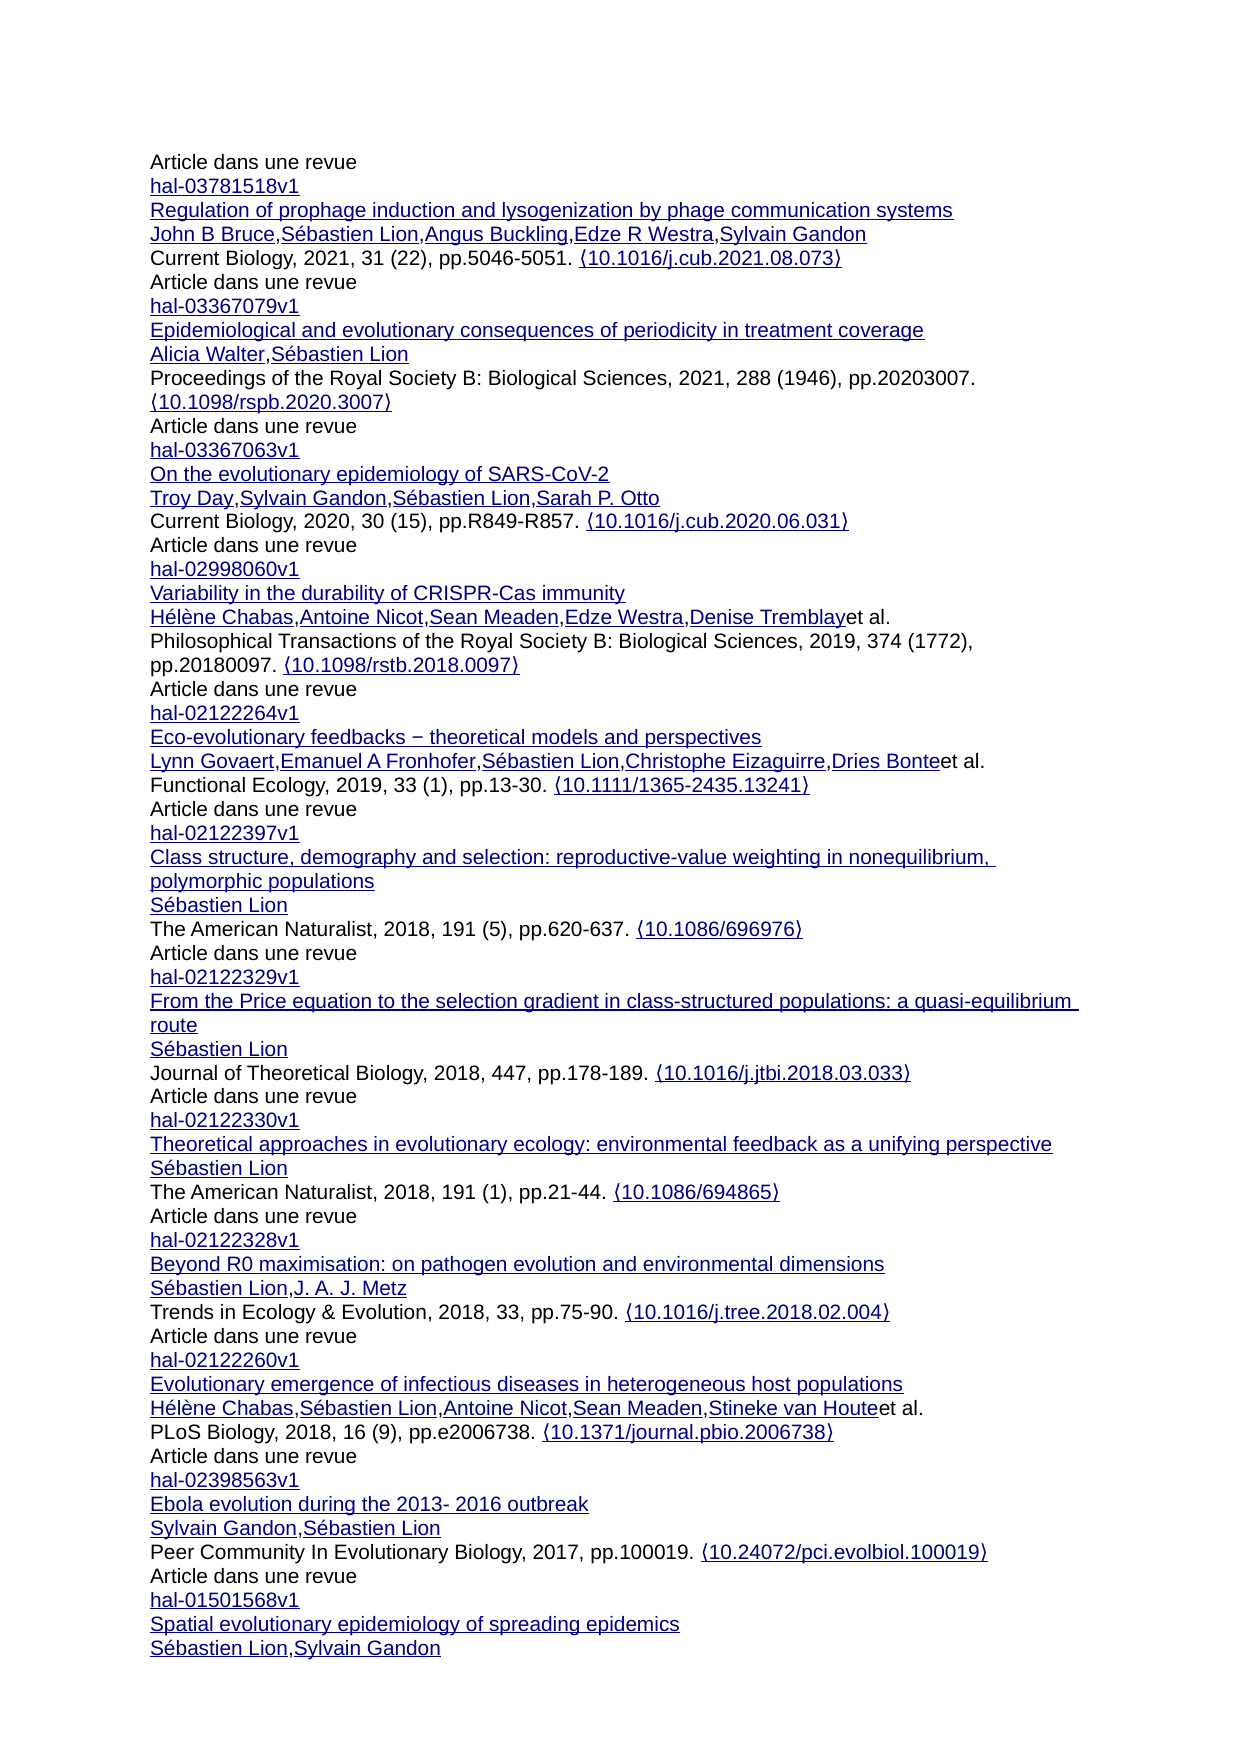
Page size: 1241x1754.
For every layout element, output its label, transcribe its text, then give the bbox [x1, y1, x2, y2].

table_cell Evolutionary emergence of infectious diseases in heterogeneous host populations Hélène Chabas,Sébastien Lion,Antoine Nicot,Sean Meaden,Stineke van Houteet al. PLoS Biology, 2018, 16 (9), pp.e2006738. ⟨10.1371/journal.pbio.2006738⟩ Article dans une revue hal-02398563v1 [150, 1372, 1090, 1492]
table_cell Class structure, demography and selection: reproductive-value weighting in nonequilibrium, polymorphic populations Sébastien Lion The American Naturalist, 2018, 191 (5), pp.620-637. ⟨10.1086/696976⟩ Article dans une revue hal-02122329v1 [150, 845, 1090, 988]
table_cell On the evolutionary epidemiology of SARS-CoV-2 Troy Day,Sylvain Gandon,Sébastien Lion,Sarah P. Otto Current Biology, 2020, 30 (15), pp.R849-R857. ⟨10.1016/j.cub.2020.06.031⟩ Article dans une revue hal-02998060v1 [150, 461, 1090, 581]
table_cell Eco-evolutionary feedbacks − theoretical models and perspectives Lynn Govaert,Emanuel A Fronhofer,Sébastien Lion,Christophe Eizaguirre,Dries Bonteet al. Functional Ecology, 2019, 33 (1), pp.13-30. ⟨10.1111/1365-2435.13241⟩ Article dans une revue hal-02122397v1 [150, 725, 1090, 845]
table_cell Article dans une revue hal-03781518v1 [150, 150, 1090, 198]
table_cell Theoretical approaches in evolutionary ecology: environmental feedback as a unifying perspective Sébastien Lion The American Naturalist, 2018, 191 (1), pp.21-44. ⟨10.1086/694865⟩ Article dans une revue hal-02122328v1 [150, 1132, 1090, 1252]
table_cell Variability in the durability of CRISPR-Cas immunity Hélène Chabas,Antoine Nicot,Sean Meaden,Edze Westra,Denise Tremblayet al. Philosophical Transactions of the Royal Society B: Biological Sciences, 2019, 374 (1772), pp.20180097. ⟨10.1098/rstb.2018.0097⟩ Article dans une revue hal-02122264v1 [150, 581, 1090, 725]
table_cell Ebola evolution during the 2013- 2016 outbreak Sylvain Gandon,Sébastien Lion Peer Community In Evolutionary Biology, 2017, pp.100019. ⟨10.24072/pci.evolbiol.100019⟩ Article dans une revue hal-01501568v1 [150, 1492, 1090, 1611]
table_cell From the Price equation to the selection gradient in class-structured populations: a quasi-equilibrium route Sébastien Lion Journal of Theoretical Biology, 2018, 447, pp.178-189. ⟨10.1016/j.jtbi.2018.03.033⟩ Article dans une revue hal-02122330v1 [150, 989, 1090, 1132]
table_cell Spatial evolutionary epidemiology of spreading epidemics Sébastien Lion,Sylvain Gandon [150, 1611, 1090, 1659]
table_cell Beyond R0 maximisation: on pathogen evolution and environmental dimensions Sébastien Lion,J. A. J. Metz Trends in Ecology & Evolution, 2018, 33, pp.75-90. ⟨10.1016/j.tree.2018.02.004⟩ Article dans une revue hal-02122260v1 [150, 1252, 1090, 1372]
table_cell Regulation of prophage induction and lysogenization by phage communication systems John B Bruce,Sébastien Lion,Angus Buckling,Edze R Westra,Sylvain Gandon Current Biology, 2021, 31 (22), pp.5046-5051. ⟨10.1016/j.cub.2021.08.073⟩ Article dans une revue hal-03367079v1 [150, 198, 1090, 318]
table_cell Epidemiological and evolutionary consequences of periodicity in treatment coverage Alicia Walter,Sébastien Lion Proceedings of the Royal Society B: Biological Sciences, 2021, 288 (1946), pp.20203007. ⟨10.1098/rspb.2020.3007⟩ Article dans une revue hal-03367063v1 [150, 318, 1090, 461]
